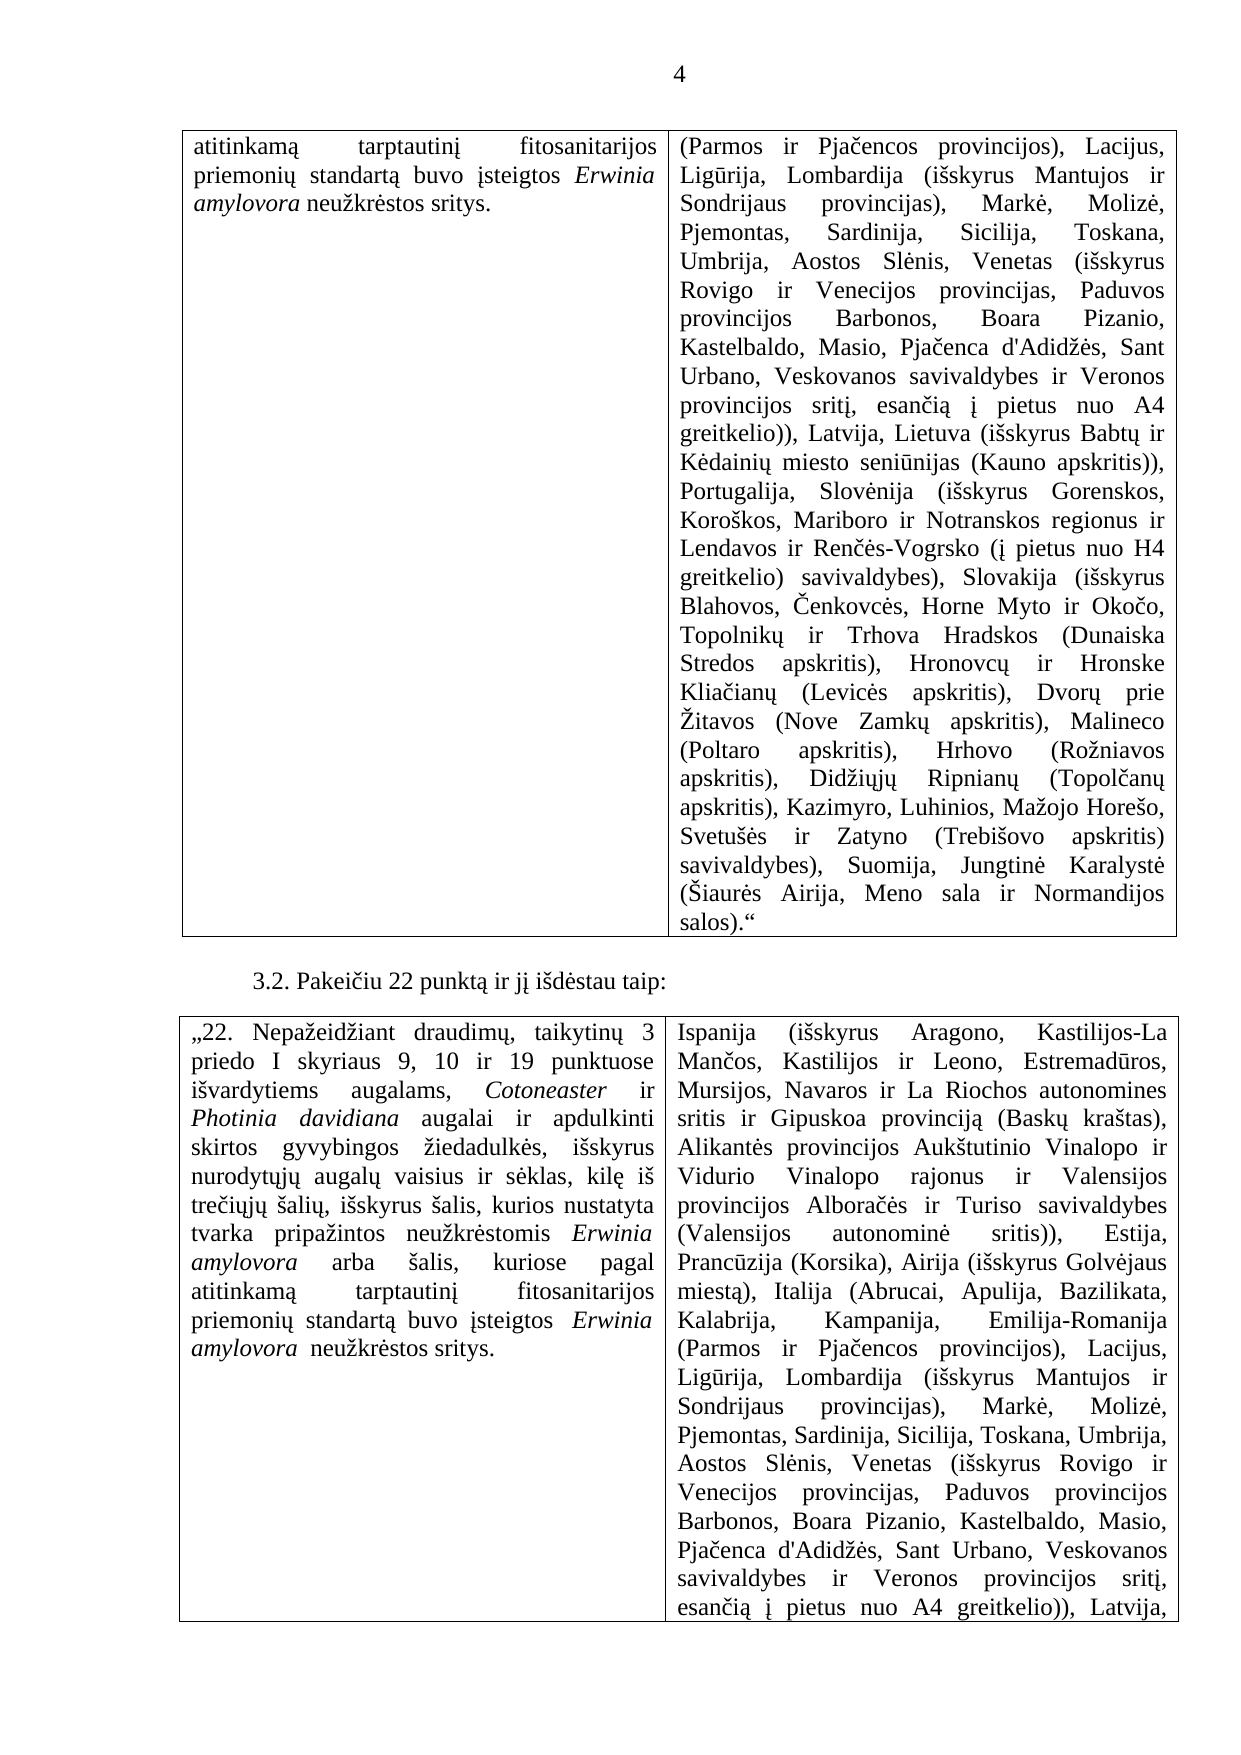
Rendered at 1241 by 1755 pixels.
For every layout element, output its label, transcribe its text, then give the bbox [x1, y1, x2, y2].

table_header Ispanija (išskyrus Aragono, Kastilijos-La Mančos, Kastilijos ir Leono, Estremadūros, Mursijos, Navaros ir La Riochos autonomines sritis ir Gipuskoa provinciją (Baskų kraštas), Alikantės provincijos Aukštutinio Vinalopo ir Vidurio Vinalopo rajonus ir Valensijos provincijos Alboračės ir Turiso savivaldybes (Valensijos autonominė sritis)), Estija, Prancūzija (Korsika), Airija (išskyrus Golvėjaus miestą), Italija (Abrucai, Apulija, Bazilikata, Kalabrija, Kampanija, Emilija-Romanija (Parmos ir Pjačencos provincijos), Lacijus, Ligūrija, Lombardija (išskyrus Mantujos ir Sondrijaus provincijas), Markė, Molizė, Pjemontas, Sardinija, Sicilija, Toskana, Umbrija, Aostos Slėnis, Venetas (išskyrus Rovigo ir Venecijos provincijas, Paduvos provincijos Barbonos, Boara Pizanio, Kastelbaldo, Masio, Pjačenca d'Adidžės, Sant Urbano, Veskovanos savivaldybes ir Veronos provincijos sritį, esančią į pietus nuo A4 greitkelio)), Latvija, [666, 1017, 1178, 1621]
table_header atitinkamą tarptautinį fitosanitarijos priemonių standartą buvo įsteigtos Erwinia amylovora neužkrėstos sritys. [183, 131, 668, 936]
text 3.2. Pakeičiu 22 punktą ir jį išdėstau taip: [177, 966, 1181, 994]
table_header (Parmos ir Pjačencos provincijos), Lacijus, Ligūrija, Lombardija (išskyrus Mantujos ir Sondrijaus provincijas), Markė, Molizė, Pjemontas, Sardinija, Sicilija, Toskana, Umbrija, Aostos Slėnis, Venetas (išskyrus Rovigo ir Venecijos provincijas, Paduvos provincijos Barbonos, Boara Pizanio, Kastelbaldo, Masio, Pjačenca d'Adidžės, Sant Urbano, Veskovanos savivaldybes ir Veronos provincijos sritį, esančią į pietus nuo A4 greitkelio)), Latvija, Lietuva (išskyrus Babtų ir Kėdainių miesto seniūnijas (Kauno apskritis)), Portugalija, Slovėnija (išskyrus Gorenskos, Koroškos, Mariboro ir Notranskos regionus ir Lendavos ir Renčės-Vogrsko (į pietus nuo H4 greitkelio) savivaldybes), Slovakija (išskyrus Blahovos, Čenkovcės, Horne Myto ir Okočo, Topolnikų ir Trhova Hradskos (Dunaiska Stredos apskritis), Hronovcų ir Hronske Kliačianų (Levicės apskritis), Dvorų prie Žitavos (Nove Zamkų apskritis), Malineco (Poltaro apskritis), Hrhovo (Rožniavos apskritis), Didžiųjų Ripnianų (Topolčanų apskritis), Kazimyro, Luhinios, Mažojo Horešo, Svetušės ir Zatyno (Trebišovo apskritis) savivaldybes), Suomija, Jungtinė Karalystė (Šiaurės Airija, Meno sala ir Normandijos salos).“ [669, 131, 1176, 936]
table_header „22. Nepažeidžiant draudimų, taikytinų 3 priedo I skyriaus 9, 10 ir 19 punktuose išvardytiems augalams, Cotoneaster ir Photinia davidiana augalai ir apdulkinti skirtos gyvybingos žiedadulkės, išskyrus nurodytųjų augalų vaisius ir sėklas, kilę iš trečiųjų šalių, išskyrus šalis, kurios nustatyta tvarka pripažintos neužkrėstomis Erwinia amylovora arba šalis, kuriose pagal atitinkamą tarptautinį fitosanitarijos priemonių standartą buvo įsteigtos Erwinia amylovora neužkrėstos sritys. [180, 1017, 665, 1621]
